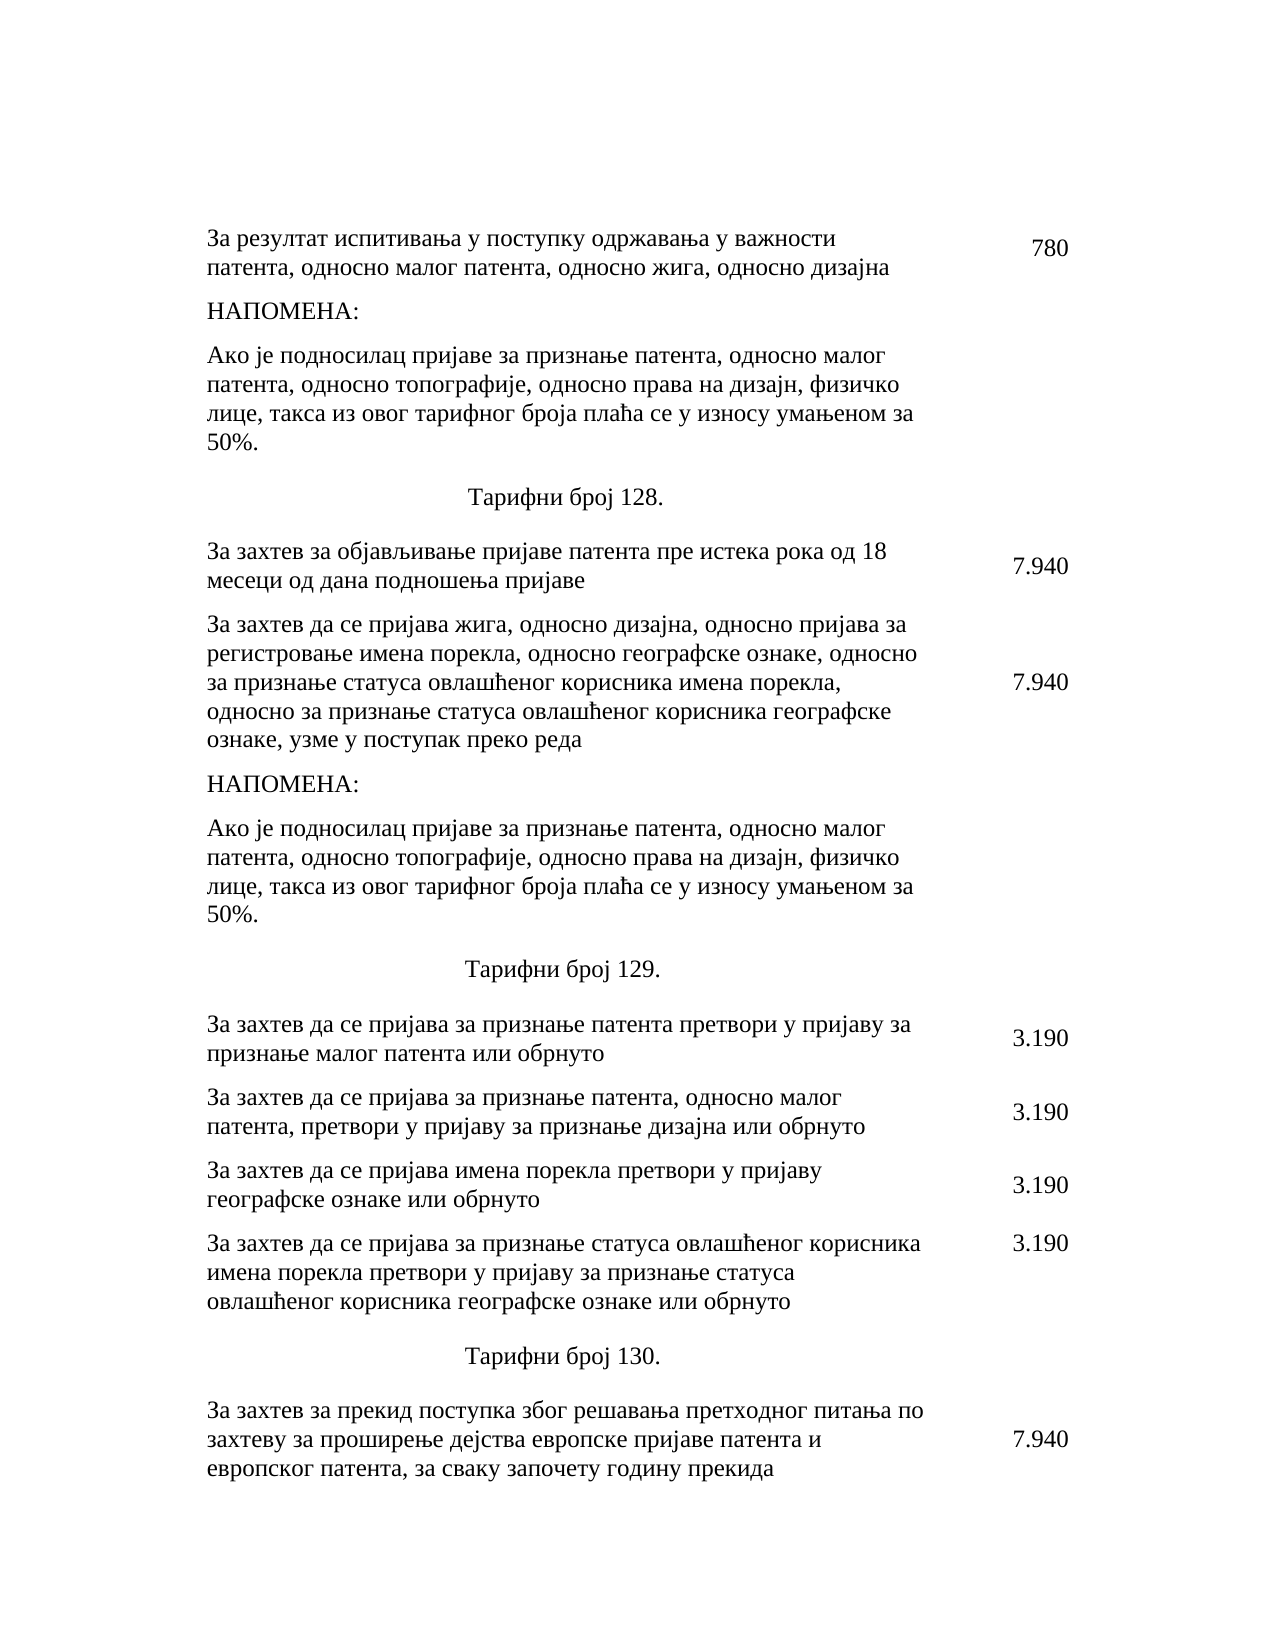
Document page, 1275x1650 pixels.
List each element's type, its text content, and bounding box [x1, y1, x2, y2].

table_cell За захтев да се пријава имена порекла претвори у пријаву географске ознаке или обрнуто [199, 1148, 933, 1221]
table_cell Тарифни број 129. [199, 936, 933, 1001]
table_cell За захтев да се пријава за признање патента претвори у пријаву за признање малог патента или обрнуто [199, 1001, 933, 1074]
table_cell 3.190 [933, 1221, 1076, 1322]
table_cell [933, 150, 1076, 215]
table_cell Тарифни број 128. [199, 463, 933, 528]
table_cell 7.940 [933, 602, 1076, 761]
table_cell [933, 333, 1076, 463]
table_cell 3.190 [933, 1148, 1076, 1221]
table_cell За захтев да се пријава жига, односно дизајна, односно пријава за регистровање имена порекла, односно географске ознаке, односно за признање статуса овлашћеног корисника имена порекла, односно за признање статуса овлашћеног корисника географске ознаке, узме у поступак преко реда [199, 602, 933, 761]
table_cell 3.190 [933, 1001, 1076, 1074]
table_cell [933, 761, 1076, 805]
table_cell За захтев за објављивање пријаве патента пре истека рока од 18 месеци од дана подношења пријаве [199, 529, 933, 602]
table_cell 7.940 [933, 1388, 1076, 1489]
table_cell [933, 288, 1076, 333]
table_cell Ако је подносилац пријаве за признање патента, односно малог патента, односно топографије, односно права на дизајн, физичко лице, такса из овог тарифног броја плаћа се у износу умањеном за 50%. [199, 805, 933, 936]
table_cell 780 [933, 215, 1076, 288]
table_cell НАПОМЕНА: [199, 761, 933, 805]
table_cell [933, 463, 1076, 528]
table_cell Тарифни број 130. [199, 1323, 933, 1388]
table_cell [933, 936, 1076, 1001]
table_cell НАПОМЕНА: [199, 288, 933, 333]
table_cell За захтев да се пријава за признање патента, односно малог патента, претвори у пријаву за признање дизајна или обрнуто [199, 1074, 933, 1147]
table_cell [933, 805, 1076, 936]
table_cell За резултат испитивања у поступку одржавања у важности патента, односно малог патента, односно жига, односно дизајна [199, 215, 933, 288]
table_cell 3.190 [933, 1074, 1076, 1147]
table_cell [199, 150, 933, 215]
table_cell Ако је подносилац пријаве за признање патента, односно малог патента, односно топографије, односно права на дизајн, физичко лице, такса из овог тарифног броја плаћа се у износу умањеном за 50%. [199, 333, 933, 463]
table_cell 7.940 [933, 529, 1076, 602]
table_cell За захтев да се пријава за признање статуса овлашћеног корисника имена порекла претвори у пријаву за признање статуса овлашћеног корисника географске ознаке или обрнуто [199, 1221, 933, 1322]
table_cell За захтев за прекид поступка због решавања претходног питања по захтеву за проширење дејства европске пријаве патента и европског патента, за сваку започету годину прекида [199, 1388, 933, 1489]
table_cell [933, 1323, 1076, 1388]
